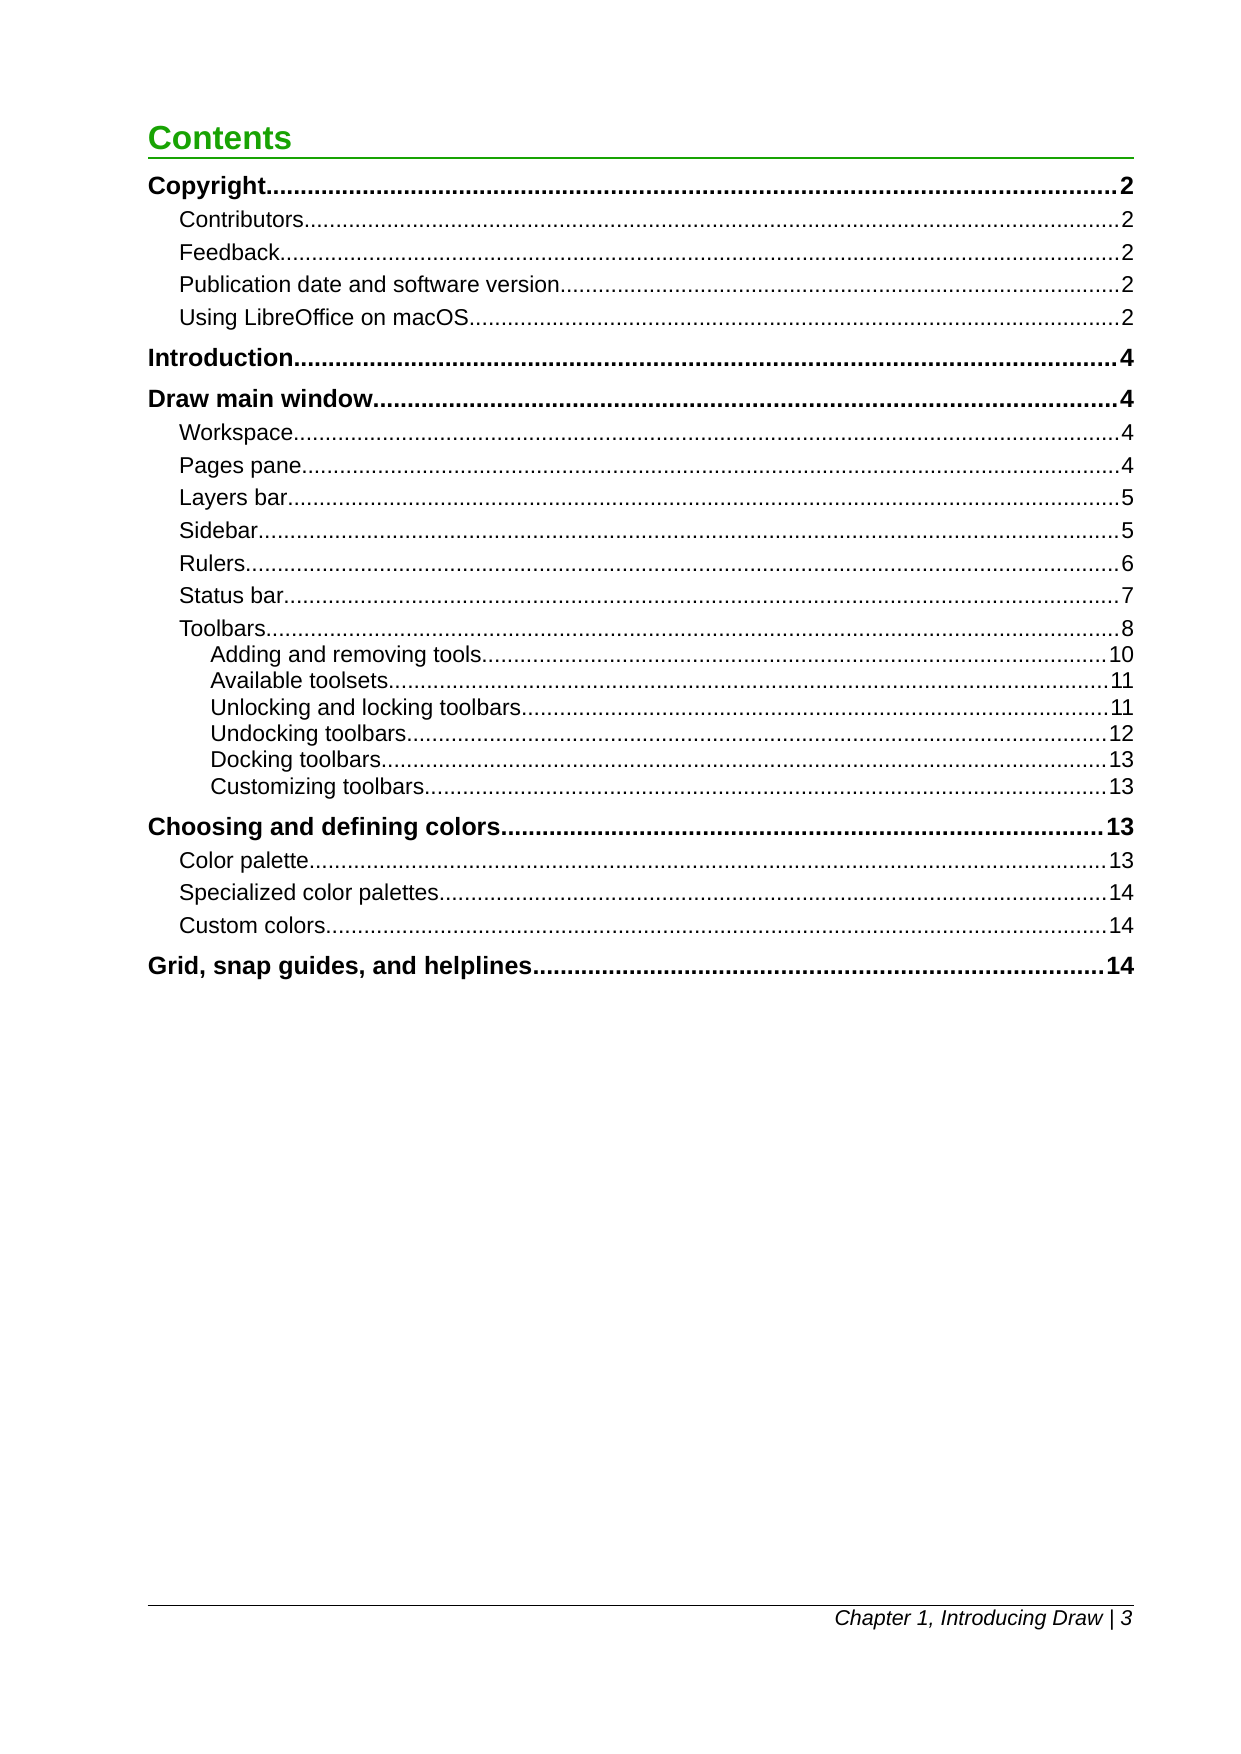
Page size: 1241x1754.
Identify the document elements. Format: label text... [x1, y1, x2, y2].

text Status bar 7 [179, 582, 1134, 608]
text Sidebar 5 [179, 517, 1134, 543]
text Customizing toolbars 13 [210, 773, 1134, 799]
text Introduction 4 [148, 343, 1134, 372]
text Grid, snap guides, and helplines 14 [148, 951, 1134, 979]
text Publication date and software version 2 [179, 271, 1134, 298]
text Layers bar 5 [179, 484, 1134, 511]
text Contributors 2 [179, 206, 1134, 232]
text Rulers 6 [179, 549, 1134, 576]
text Workspace 4 [179, 419, 1134, 445]
text Undocking toolbars 12 [210, 720, 1134, 746]
text Copyright 2 [148, 171, 1134, 200]
text Pages pane 4 [179, 452, 1134, 478]
text Color palette 13 [179, 847, 1134, 873]
text Choosing and defining colors 13 [148, 812, 1134, 840]
text Custom colors 14 [179, 912, 1134, 938]
text Toolbars 8 [179, 615, 1134, 641]
text Using LibreOffice on macOS 2 [179, 304, 1134, 330]
text Draw main window 4 [148, 384, 1134, 413]
text Adding and removing tools 10 [210, 641, 1134, 667]
text Available toolsets 11 [210, 667, 1134, 694]
text Feedback 2 [179, 239, 1134, 265]
subtitle Contents [148, 118, 1134, 157]
text Unlocking and locking toolbars 11 [210, 694, 1134, 720]
text Docking toolbars 13 [210, 746, 1134, 773]
text Specialized color palettes 14 [179, 879, 1134, 906]
